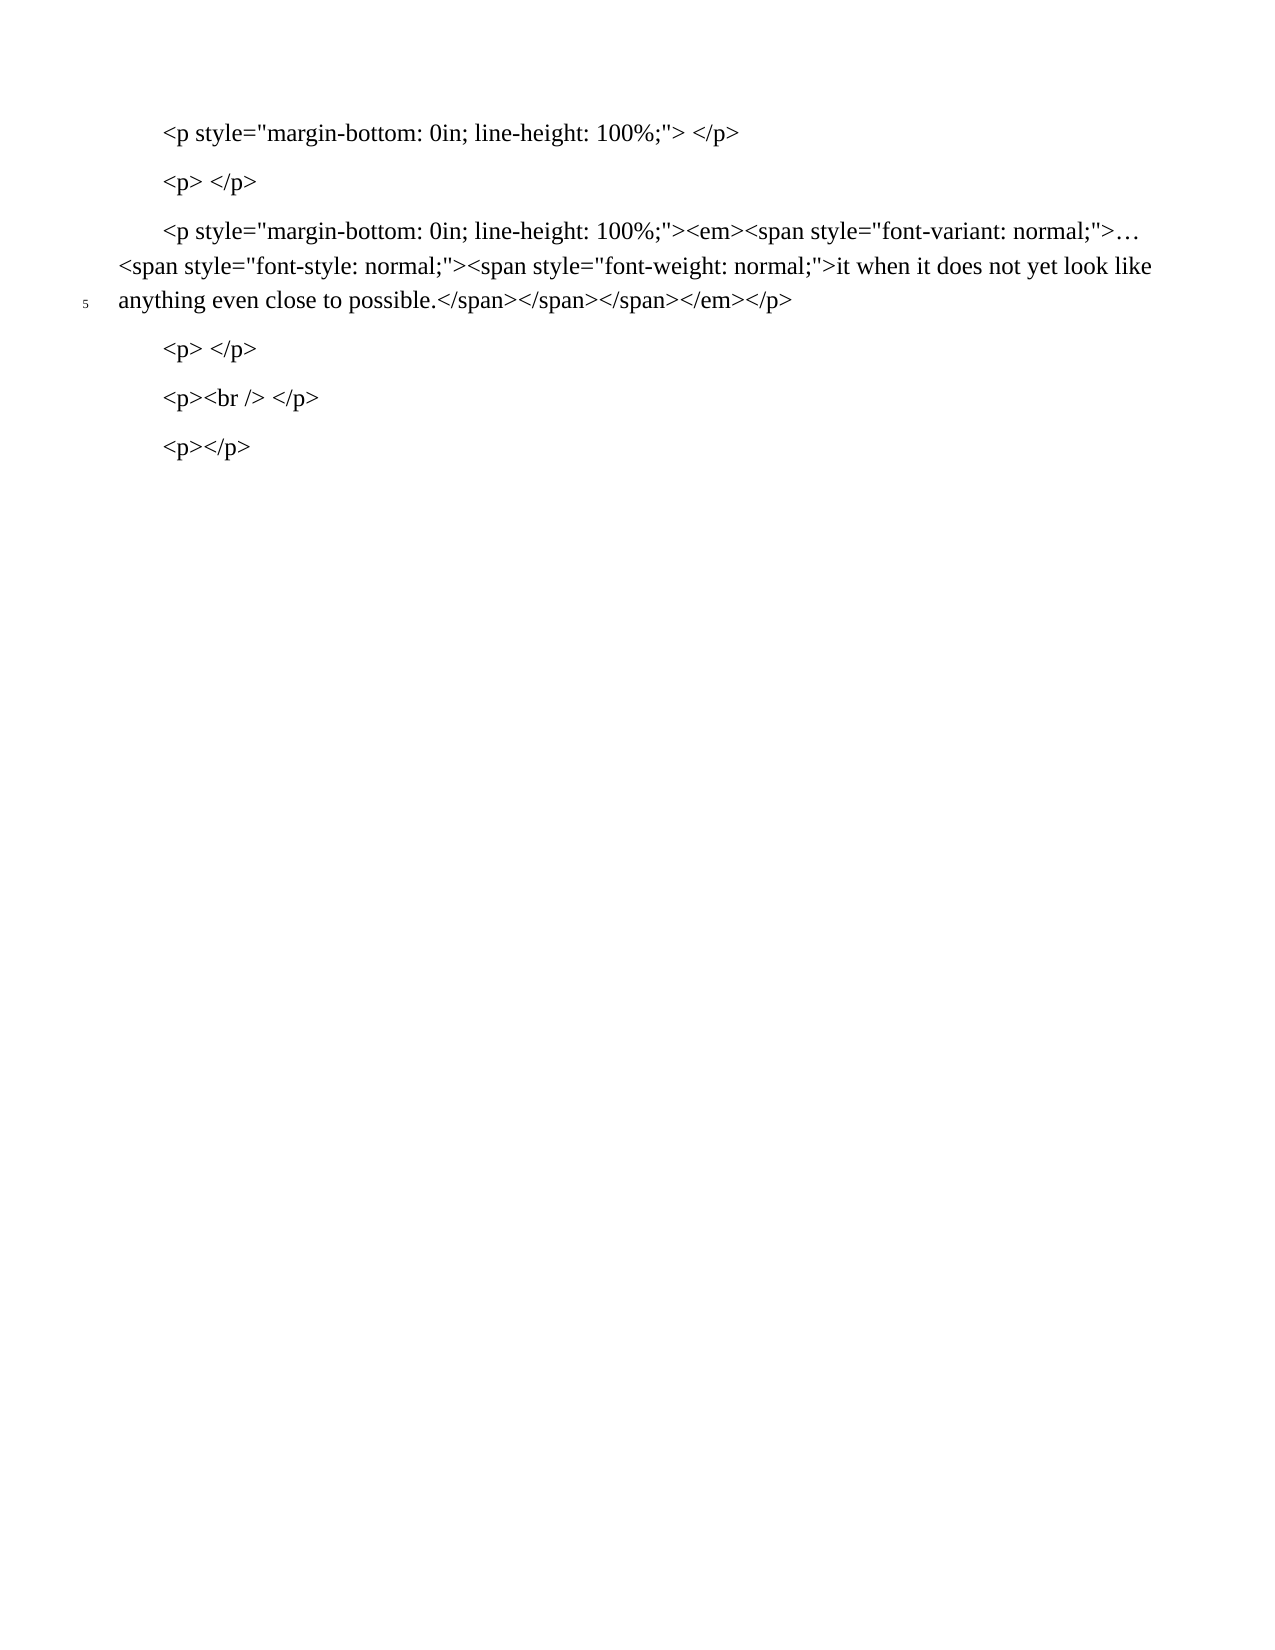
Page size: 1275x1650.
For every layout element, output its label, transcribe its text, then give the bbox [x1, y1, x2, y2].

text <p> </p> [118, 167, 1157, 196]
text <p> </p> [118, 334, 1157, 363]
text <p><br /> </p> [118, 383, 1157, 412]
text <p style="margin-bottom: 0in; line-height: 100%;"> </p> [118, 118, 1157, 147]
text <p></p> [118, 432, 1157, 461]
text <p style="margin-bottom: 0in; line-height: 100%;"><em><span style="font-variant: normal;">… <span style="font-style: normal;"><span style="font-weight: normal;">it when it does not yet look like anything even close to possible.</span></span></span></em></p> [118, 216, 1157, 314]
